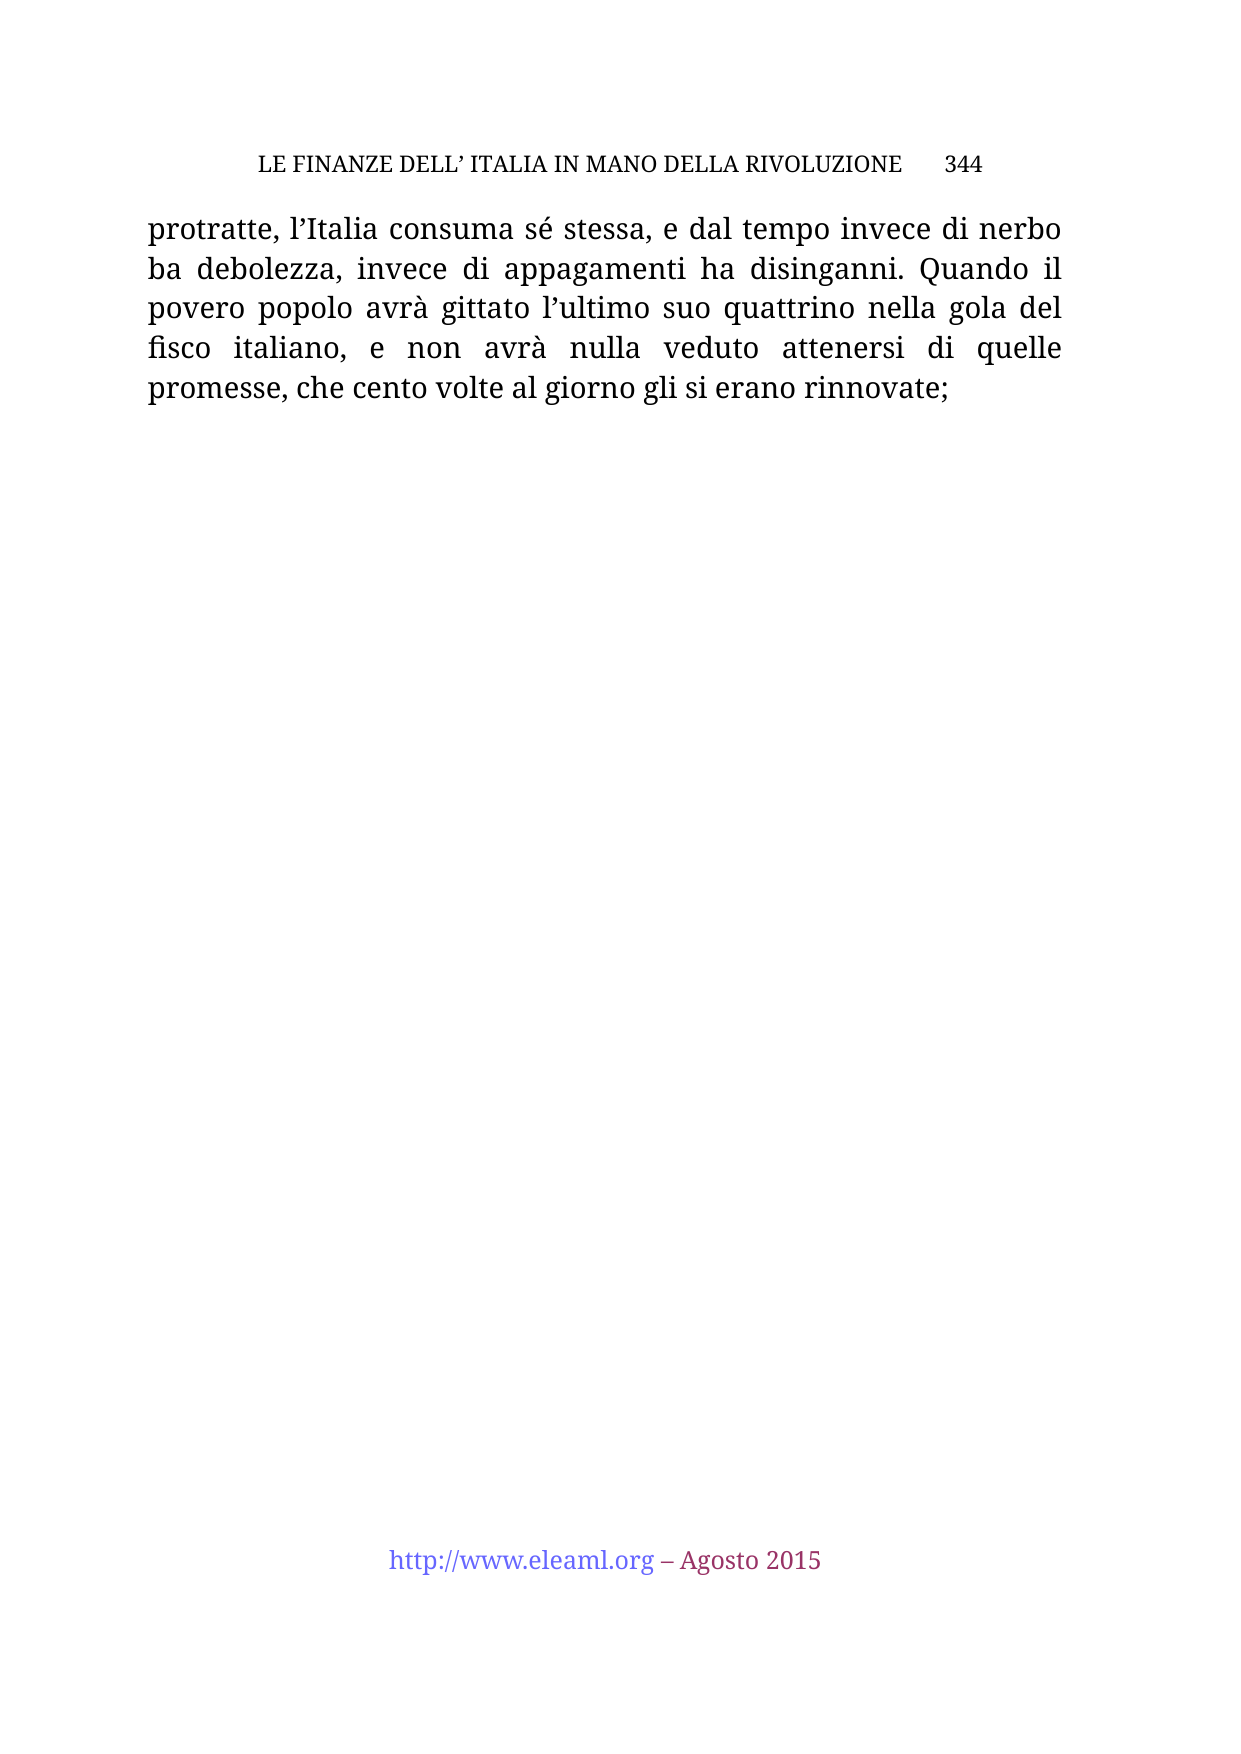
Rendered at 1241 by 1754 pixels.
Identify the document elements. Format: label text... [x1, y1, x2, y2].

text protratte, l’Italia consuma sé stessa, e dal tempo invece di nerbo ba debolezza, invece di appagamenti ha disinganni. Quando il povero popolo avrà gittato l’ultimo suo quattrino nella gola del fisco italiano, e non avrà nulla veduto attenersi di quelle promesse, che cento volte al giorno gli si erano rinnovate; [148, 208, 1063, 407]
